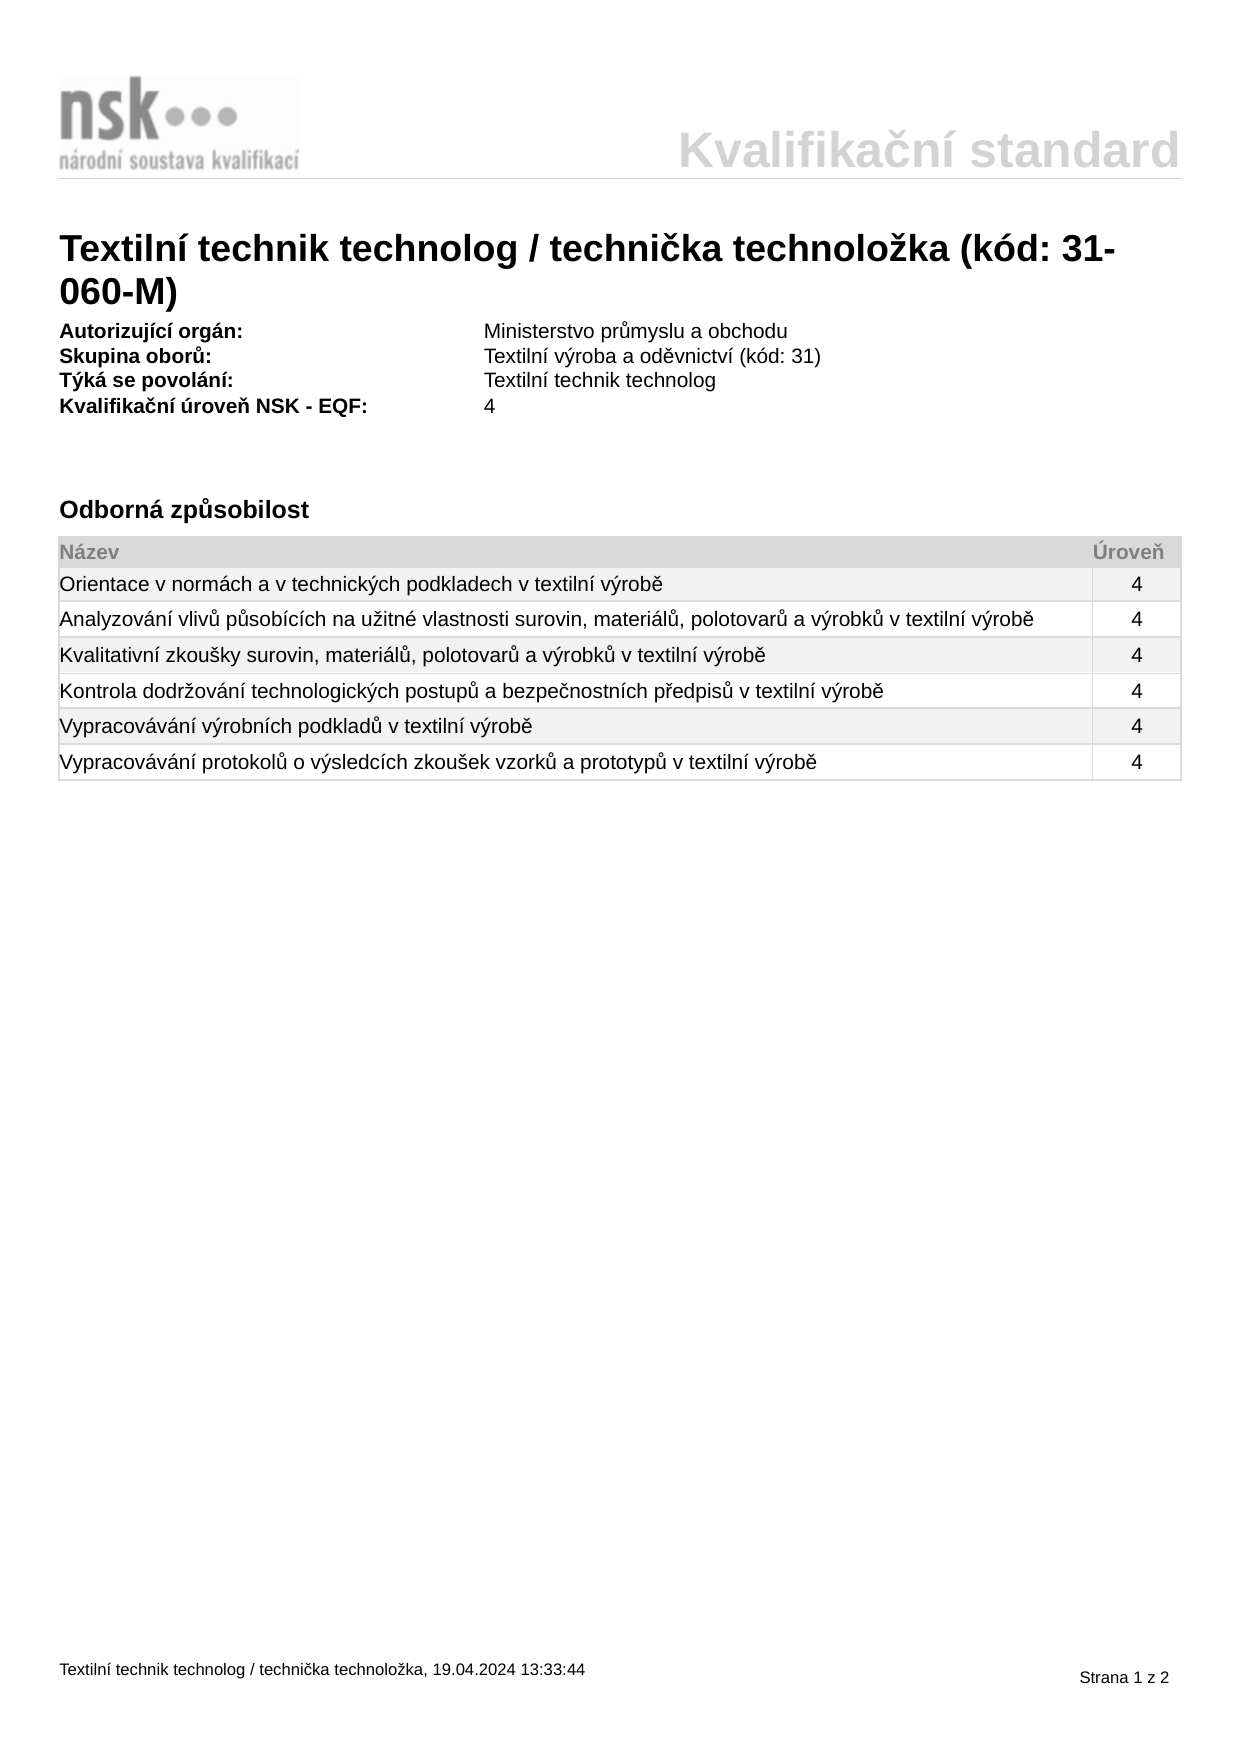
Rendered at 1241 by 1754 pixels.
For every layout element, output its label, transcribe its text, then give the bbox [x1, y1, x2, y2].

table_cell 4 [1093, 709, 1180, 743]
table_cell [626, 1079, 862, 1370]
table_cell Autorizující orgán: [59, 319, 483, 343]
table_cell [620, 1370, 626, 1659]
table_cell [862, 313, 1093, 319]
table_cell [1169, 418, 1181, 489]
table_cell [59, 313, 483, 319]
table_cell Textilní technik technolog [484, 368, 1181, 393]
table_cell [620, 524, 626, 536]
table_cell [862, 524, 1093, 536]
table_cell 4 [1093, 638, 1180, 672]
table_cell Kvalitativní zkoušky surovin, materiálů, polotovarů a výrobků v textilní výrobě [60, 638, 1092, 672]
table_cell [1093, 418, 1169, 489]
table_cell 4 [1093, 568, 1180, 600]
table_cell [1169, 1079, 1181, 1370]
table_cell Textilní technik technolog / technička technoložka, 19.04.2024 13:33:44 [59, 1660, 862, 1696]
table_cell [1093, 1079, 1169, 1370]
table_cell Strana 1 z 2 [862, 1660, 1169, 1696]
table_cell [1169, 313, 1181, 319]
table_cell [1093, 196, 1169, 224]
table_cell [626, 313, 862, 319]
table_cell [1093, 524, 1169, 536]
table_cell 4 [1093, 602, 1180, 636]
table_cell [620, 418, 626, 489]
table_cell [1169, 196, 1181, 224]
table_cell [484, 781, 620, 1079]
table_cell [1093, 1370, 1169, 1659]
table_cell [1093, 781, 1169, 1079]
table_cell [1093, 313, 1169, 319]
table_cell [484, 313, 620, 319]
table_cell [59, 781, 483, 1079]
table_cell Textilní výroba a oděvnictví (kód: 31) [484, 344, 1181, 368]
table_cell 4 [1093, 674, 1180, 707]
table_cell [59, 418, 483, 489]
table_cell Vypracovávání protokolů o výsledcích zkoušek vzorků a prototypů v textilní výrobě [60, 745, 1092, 779]
table_cell Ministerstvo průmyslu a obchodu [484, 319, 1181, 344]
table_cell [484, 524, 620, 536]
table_cell 4 [484, 394, 1181, 417]
table_cell [484, 418, 620, 489]
table_cell [1169, 524, 1181, 536]
table_cell Skupina oborů: [59, 344, 483, 368]
table_cell [59, 524, 483, 536]
table_cell [484, 1370, 620, 1659]
table_cell Úroveň [1093, 538, 1180, 566]
table_cell [626, 524, 862, 536]
table_cell [626, 196, 862, 224]
table_cell Název [60, 538, 1092, 566]
table_cell 4 [1093, 745, 1180, 779]
table_cell [1169, 1660, 1181, 1696]
table_cell Analyzování vlivů působících na užitné vlastnosti surovin, materiálů, polotovarů a výrobků v textilní výrobě [60, 602, 1092, 636]
table_cell Kvalifikační úroveň NSK - EQF: [59, 394, 483, 417]
table_cell [862, 418, 1093, 489]
table_cell [862, 1079, 1093, 1370]
table_cell Textilní technik technolog / technička technoložka (kód: 31-060-M) [59, 224, 1181, 313]
table_cell [626, 1370, 862, 1659]
table_header [621, 59, 626, 172]
table_cell [862, 196, 1093, 224]
table_cell [620, 781, 626, 1079]
table_cell [1169, 781, 1181, 1079]
table_cell Týká se povolání: [59, 368, 483, 392]
table_cell [862, 781, 1093, 1079]
table_cell [59, 196, 483, 224]
table_cell [484, 196, 620, 224]
picture [58, 59, 621, 172]
table_cell [626, 781, 862, 1079]
table_cell Orientace v normách a v technických podkladech v textilní výrobě [60, 568, 1092, 600]
table_cell [484, 172, 620, 178]
table_cell [484, 1079, 620, 1370]
table_cell [862, 1370, 1093, 1659]
table_cell [1169, 1370, 1181, 1659]
table_cell [59, 1079, 483, 1370]
table_cell [59, 172, 483, 178]
table_cell Kontrola dodržování technologických postupů a bezpečnostních předpisů v textilní výrobě [60, 674, 1092, 707]
table_cell Vypracovávání výrobních podkladů v textilní výrobě [60, 709, 1092, 743]
table_cell [59, 1370, 483, 1659]
table_header Kvalifikační standard [626, 59, 1181, 178]
table_cell Odborná způsobilost [59, 490, 1181, 524]
table_cell [626, 418, 862, 489]
table_cell [620, 1079, 626, 1370]
table_cell [59, 179, 1181, 196]
table_cell [620, 196, 626, 224]
